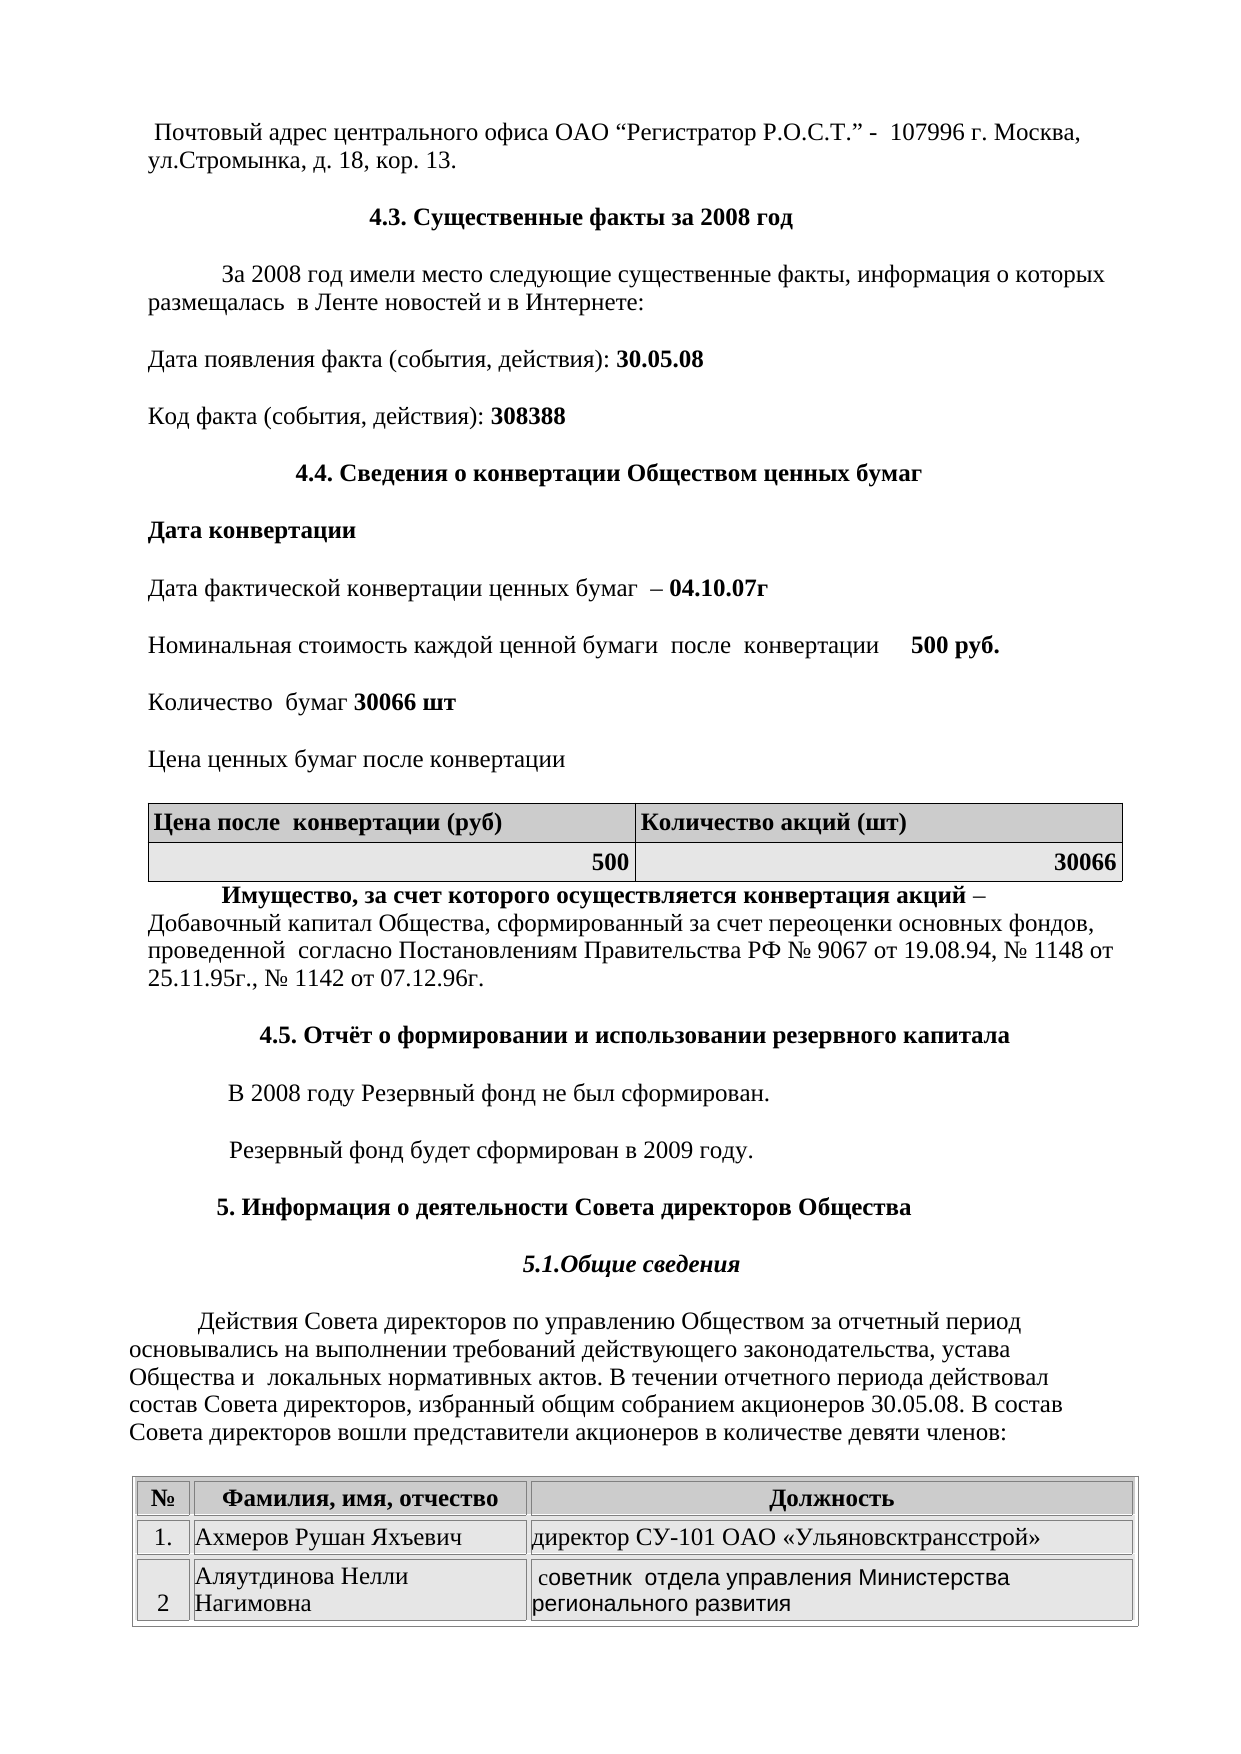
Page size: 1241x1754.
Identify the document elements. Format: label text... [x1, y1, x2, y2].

table_header Цена после конвертации (руб) [149, 804, 635, 842]
text Дата конвертации [148, 517, 1122, 544]
text 5. Информация о деятельности Совета директоров Общества [148, 1193, 1122, 1221]
text Количество бумаг 30066 шт [148, 688, 1122, 716]
table_cell Ахмеров Рушан Яхъевич [191, 1515, 529, 1553]
table_header Фамилия, имя, отчество [191, 1477, 529, 1514]
text 4.5. Отчёт о формировании и использовании резервного капитала [148, 1022, 1122, 1049]
text Дата появления факта (события, действия): 30.05.08 [148, 345, 1122, 373]
text Цена ценных бумаг после конвертации [148, 745, 1122, 773]
text В 2008 году Резервный фонд не был сформирован. [148, 1079, 1122, 1106]
table_cell 30066 [636, 843, 1122, 881]
table_header № [135, 1477, 191, 1514]
text Действия Совета директоров по управлению Обществом за отчетный период основывались на выполнении требований действующего законодательства, устава Общества и локальных нормативных актов. В течении отчетного периода действовал состав Совета директоров, избранный общим собранием акционеров 30.05.08. В состав Совета директоров вошли представители акционеров в количестве девяти членов: [129, 1307, 1122, 1446]
table_cell Аляутдинова Нелли Нагимовна [191, 1554, 529, 1620]
text Дата фактической конвертации ценных бумаг – 04.10.07г [148, 574, 1122, 602]
text 4.3. Существенные факты за 2008 год [148, 203, 1122, 231]
text Имущество, за счет которого осуществляется конвертация акций – Добавочный капитал Общества, сформированный за счет переоценки основных фондов, проведенной согласно Постановлениям Правительства РФ № 9067 от 19.08.94, № 1148 от 25.11.95г., № 1142 от 07.12.96г. [148, 882, 1122, 992]
table_cell 500 [149, 843, 635, 881]
text Резервный фонд будет сформирован в 2009 году. [148, 1136, 1122, 1164]
table_header Количество акций (шт) [636, 804, 1122, 842]
text Почтовый адрес центрального офиса ОАО “Регистратор Р.О.С.Т.” - 107996 г. Москва, ул.Стромынка, д. 18, кор. 13. [148, 118, 1122, 173]
text Номинальная стоимость каждой ценной бумаги после конвертации 500 руб. [148, 631, 1122, 659]
text Код факта (события, действия): 308388 [148, 402, 1122, 430]
table_cell советник отдела управления Министерства регионального развития [529, 1554, 1135, 1620]
table_cell 1. [135, 1515, 191, 1553]
table_cell 2 [135, 1554, 191, 1620]
text 4.4. Сведения о конвертации Обществом ценных бумаг [148, 459, 1122, 487]
table_header Должность [529, 1477, 1135, 1514]
list 5.1.Общие сведения [485, 1250, 1122, 1278]
table_cell директор СУ-101 ОАО «Ульяновсктрансстрой» [529, 1515, 1135, 1553]
text За 2008 год имели место следующие существенные факты, информация о которых размещалась в Ленте новостей и в Интернете: [148, 260, 1122, 316]
